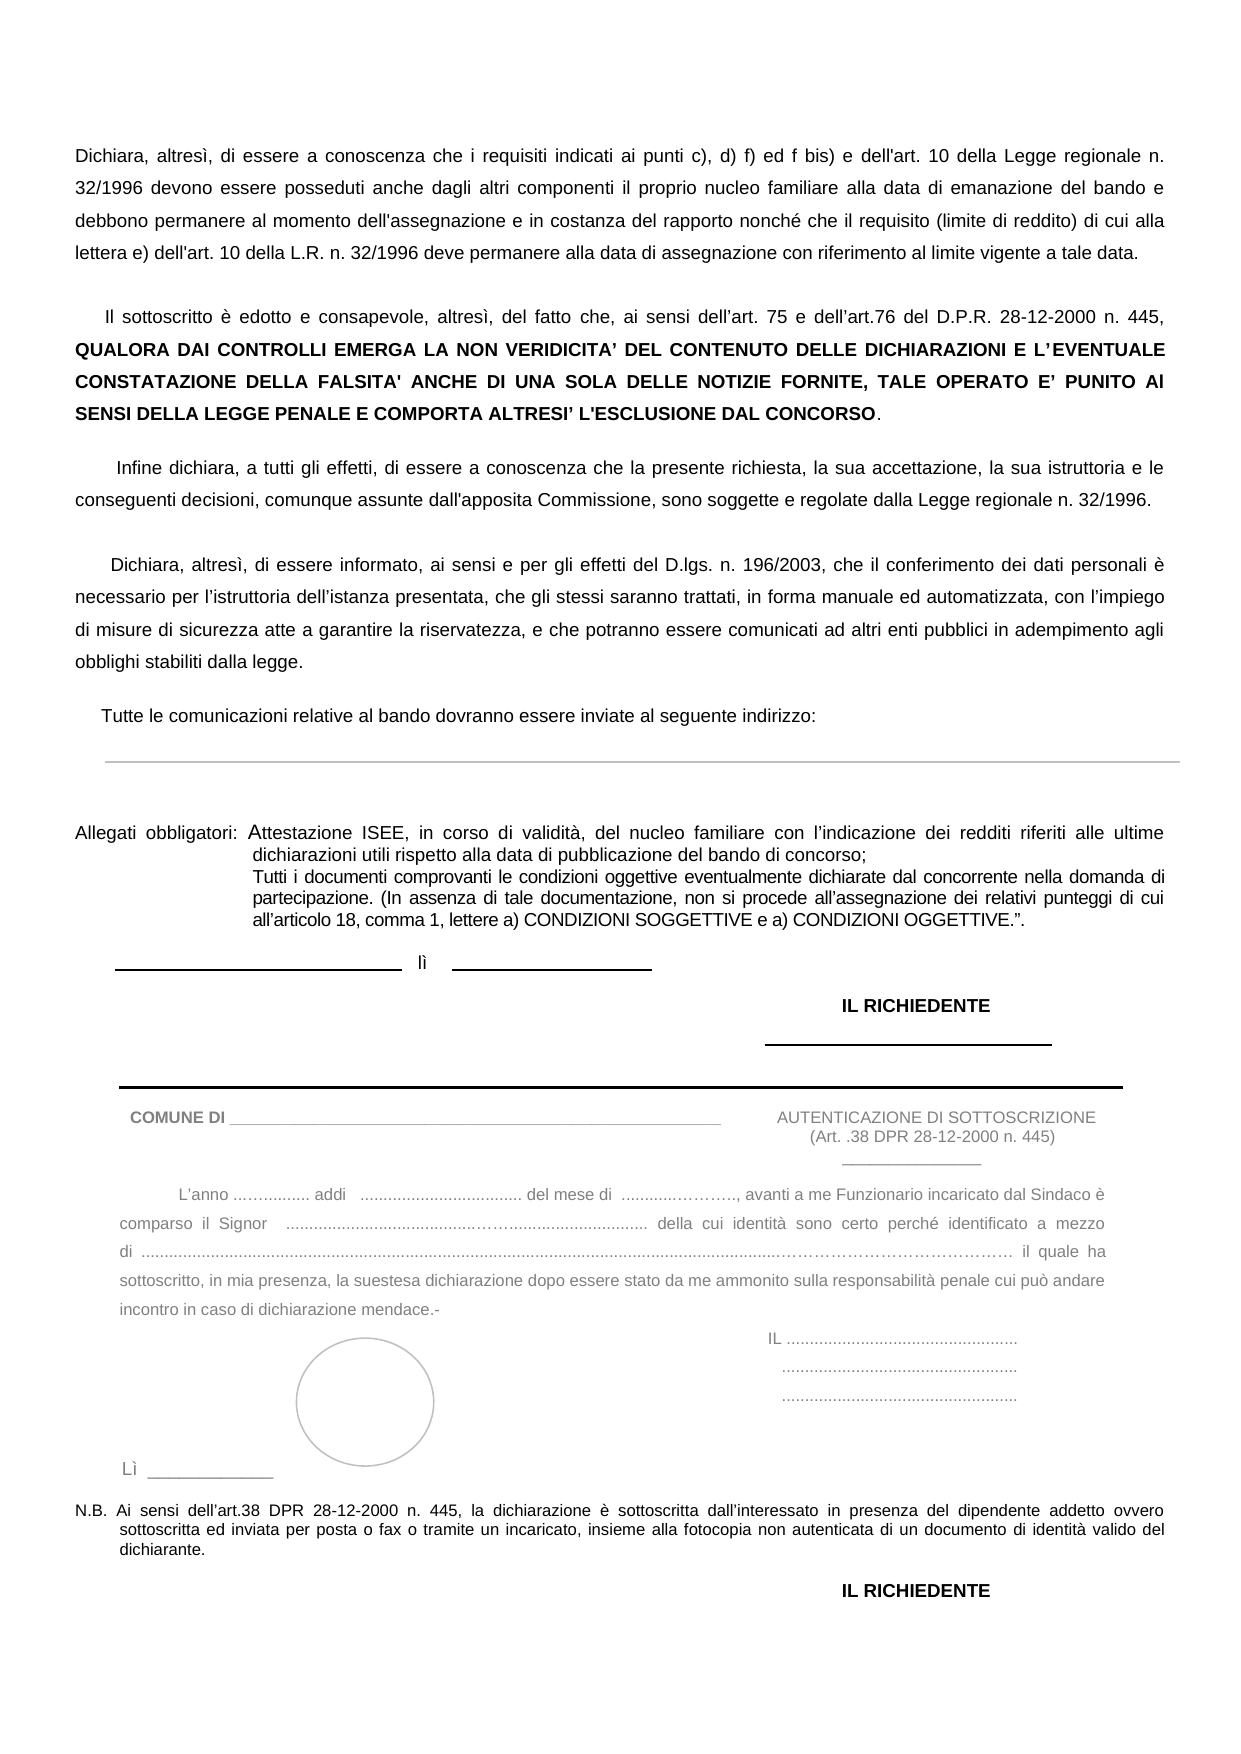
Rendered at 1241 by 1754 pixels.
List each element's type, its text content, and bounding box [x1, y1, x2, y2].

text IL RICHIEDENTE [75, 995, 991, 1017]
text N.B. Ai sensi dell’art.38 DPR 28-12-2000 n. 445, la dichiarazione è sottoscritta dall’interessato in presenza del dipendente addetto ovvero sottoscritta ed inviata per posta o fax o tramite un incaricato, insieme alla fotocopia non autenticata di un documento di identità valido del dichiarante. [75, 1501, 1166, 1558]
text Il sottoscritto è edotto e consapevole, altresì, del fatto che, ai sensi dell’art. 75 e dell’art.76 del D.P.R. 28-12-2000 n. 445, QUALORA DAI CONTROLLI EMERGA LA NON VERIDICITA’ DEL CONTENUTO DELLE DICHIARAZIONI E L’EVENTUALE CONSTATAZIONE DELLA FALSITA' ANCHE DI UNA SOLA DELLE NOTIZIE FORNITE, TALE OPERATO E’ PUNITO Al SENSI DELLA LEGGE PENALE E COMPORTA ALTRESI’ L'ESCLUSIONE DAL CONCORSO. [75, 306, 1166, 425]
text Dichiara, altresì, di essere informato, ai sensi e per gli effetti del D.lgs. n. 196/2003, che il conferimento dei dati personali è necessario per l’istruttoria dell’istanza presentata, che gli stessi saranno trattati, in forma manuale ed automatizzata, con l’impiego di misure di sicurezza atte a garantire la riservatezza, e che potranno essere comunicati ad altri enti pubblici in adempimento agli obblighi stabiliti dalla legge. [75, 554, 1166, 672]
text Infine dichiara, a tutti gli effetti, di essere a conoscenza che la presente richiesta, la sua accettazione, la sua istruttoria e le conseguenti decisioni, comunque assunte dall'apposita Commissione, sono soggette e regolate dalla Legge regionale n. 32/1996. [75, 457, 1166, 511]
text L’anno ...….......... addi ................................... del mese di ............……….., avanti a me Funzionario incaricato dal Sindaco è comparso il Signor .........................................…….............................. della cui identità sono certo perché identificato a mezzo di ..........................................................................................................................................…………………………………… il quale ha sottoscritto, in mia presenza, la suestesa dichiarazione dopo essere stato da me ammonito sulla responsabilità penale cui può andare incontro in caso di dichiarazione mendace.- [119, 1185, 1107, 1319]
text _______________ [119, 1146, 1018, 1166]
text ................................................... [416, 1357, 1018, 1376]
text COMUNE DI _____________________________________________________ AUTENTICAZIONE DI SOTTOSCRIZIONE [119, 1108, 1107, 1127]
text lì [75, 952, 1166, 973]
text IL .................................................. [119, 1328, 1018, 1348]
text Allegati obbligatori: Attestazione ISEE, in corso di validità, del nucleo familiare con l’indicazione dei redditi riferiti alle ultime dichiarazioni utili rispetto alla data di pubblicazione del bando di concorso; [75, 820, 1166, 866]
text Lì ____________ [75, 1458, 1166, 1479]
text [119, 1386, 297, 1405]
text [304, 1357, 426, 1376]
text [119, 1357, 314, 1376]
text [298, 1386, 432, 1405]
text IL RICHIEDENTE [75, 1580, 991, 1602]
text ................................................... [433, 1386, 1018, 1405]
text Dichiara, altresì, di essere a conoscenza che i requisiti indicati ai punti c), d) f) ed f bis) e dell'art. 10 della Legge regionale n. 32/1996 devono essere posseduti anche dagli altri componenti il proprio nucleo familiare alla data di emanazione del bando e debbono permanere al momento dell'assegnazione e in costanza del rapporto nonché che il requisito (limite di reddito) di cui alla lettera e) dell'art. 10 della L.R. n. 32/1996 deve permanere alla data di assegnazione con riferimento al limite vigente a tale data. [75, 145, 1166, 263]
text Tutti i documenti comprovanti le condizioni oggettive eventualmente dichiarate dal concorrente nella domanda di partecipazione. (In assenza di tale documentazione, non si procede all’assegnazione dei relativi punteggi di cui all’articolo 18, comma 1, lettere a) CONDIZIONI SOGGETTIVE e a) CONDIZIONI OGGETTIVE.”. [252, 866, 1166, 930]
text Tutte le comunicazioni relative al bando dovranno essere inviate al seguente indirizzo: [75, 704, 1166, 726]
text (Art. .38 DPR 28-12-2000 n. 445) [119, 1127, 1107, 1146]
